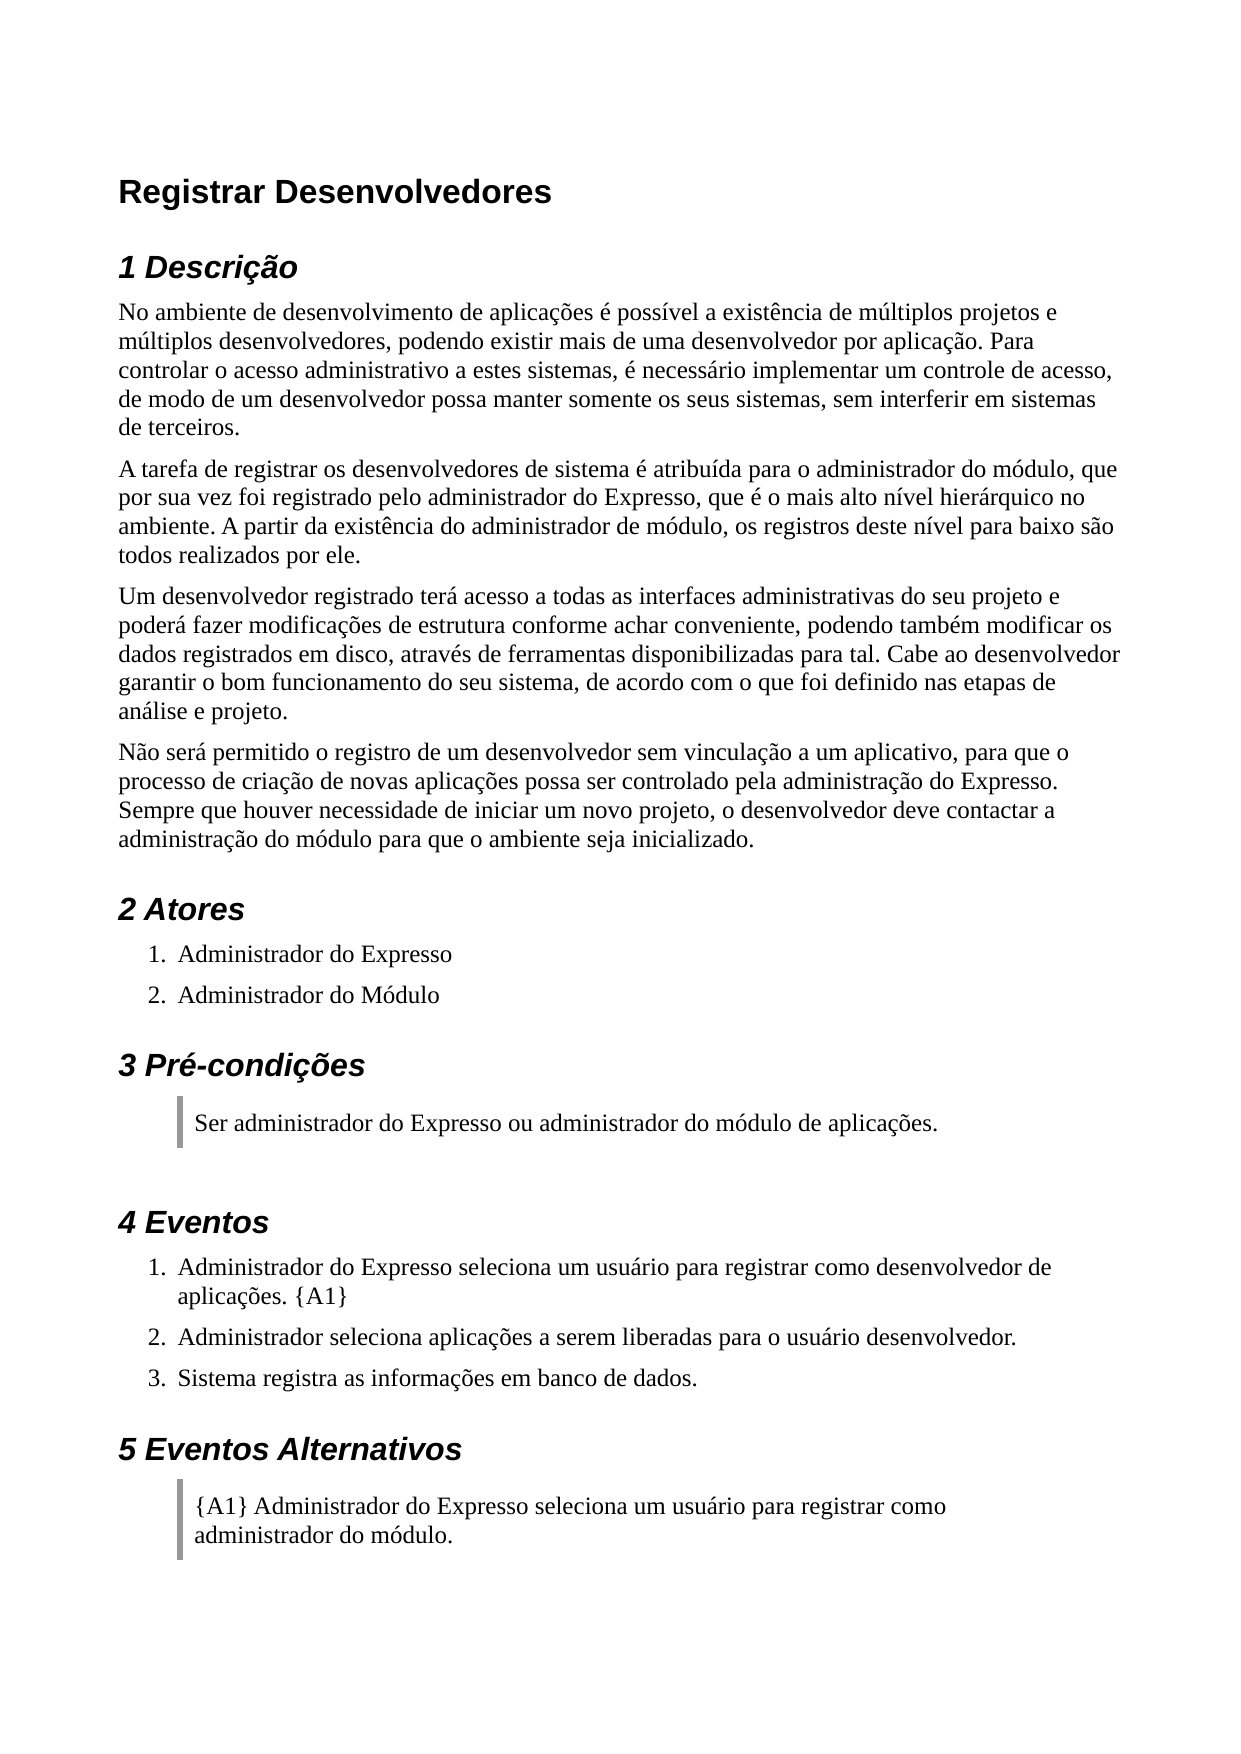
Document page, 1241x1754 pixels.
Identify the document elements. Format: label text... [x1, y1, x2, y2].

list Administrador do Módulo [148, 981, 1122, 1009]
subtitle 3 Pré-condições [118, 1047, 1122, 1084]
text Ser administrador do Expresso ou administrador do módulo de aplicações. [183, 1096, 1063, 1148]
text No ambiente de desenvolvimento de aplicações é possível a existência de múltiplos projetos e múltiplos desenvolvedores, podendo existir mais de uma desenvolvedor por aplicação. Para controlar o acesso administrativo a estes sistemas, é necessário implementar um controle de acesso, de modo de um desenvolvedor possa manter somente os seus sistemas, sem interferir em sistemas de terceiros. [118, 297, 1122, 441]
text Um desenvolvedor registrado terá acesso a todas as interfaces administrativas do seu projeto e poderá fazer modificações de estrutura conforme achar conveniente, podendo também modificar os dados registrados em disco, através de ferramentas disponibilizadas para tal. Cabe ao desenvolvedor garantir o bom funcionamento do seu sistema, de acordo com o que foi definido nas etapas de análise e projeto. [118, 581, 1122, 725]
text Não será permitido o registro de um desenvolvedor sem vinculação a um aplicativo, para que o processo de criação de novas aplicações possa ser controlado pela administração do Expresso. Sempre que houver necessidade de iniciar um novo projeto, o desenvolvedor deve contactar a administração do módulo para que o ambiente seja inicializado. [118, 737, 1122, 852]
subtitle 2 Atores [118, 890, 1122, 927]
list Administrador seleciona aplicações a serem liberadas para o usuário desenvolvedor. [148, 1322, 1122, 1351]
subtitle 5 Eventos Alternativos [118, 1430, 1122, 1467]
text A tarefa de registrar os desenvolvedores de sistema é atribuída para o administrador do módulo, que por sua vez foi registrado pelo administrador do Expresso, que é o mais alto nível hierárquico no ambiente. A partir da existência do administrador de módulo, os registros deste nível para baixo são todos realizados por ele. [118, 454, 1122, 569]
list Administrador do Expresso [148, 939, 1122, 968]
text {A1} Administrador do Expresso seleciona um usuário para registrar como administrador do módulo. [183, 1479, 1063, 1560]
subtitle 4 Eventos [118, 1203, 1122, 1240]
list Administrador do Expresso seleciona um usuário para registrar como desenvolvedor de aplicações. {A1} [148, 1252, 1122, 1310]
list Sistema registra as informações em banco de dados. [148, 1363, 1122, 1392]
subtitle Registrar Desenvolvedores [118, 172, 1122, 211]
subtitle 1 Descrição [118, 248, 1122, 285]
